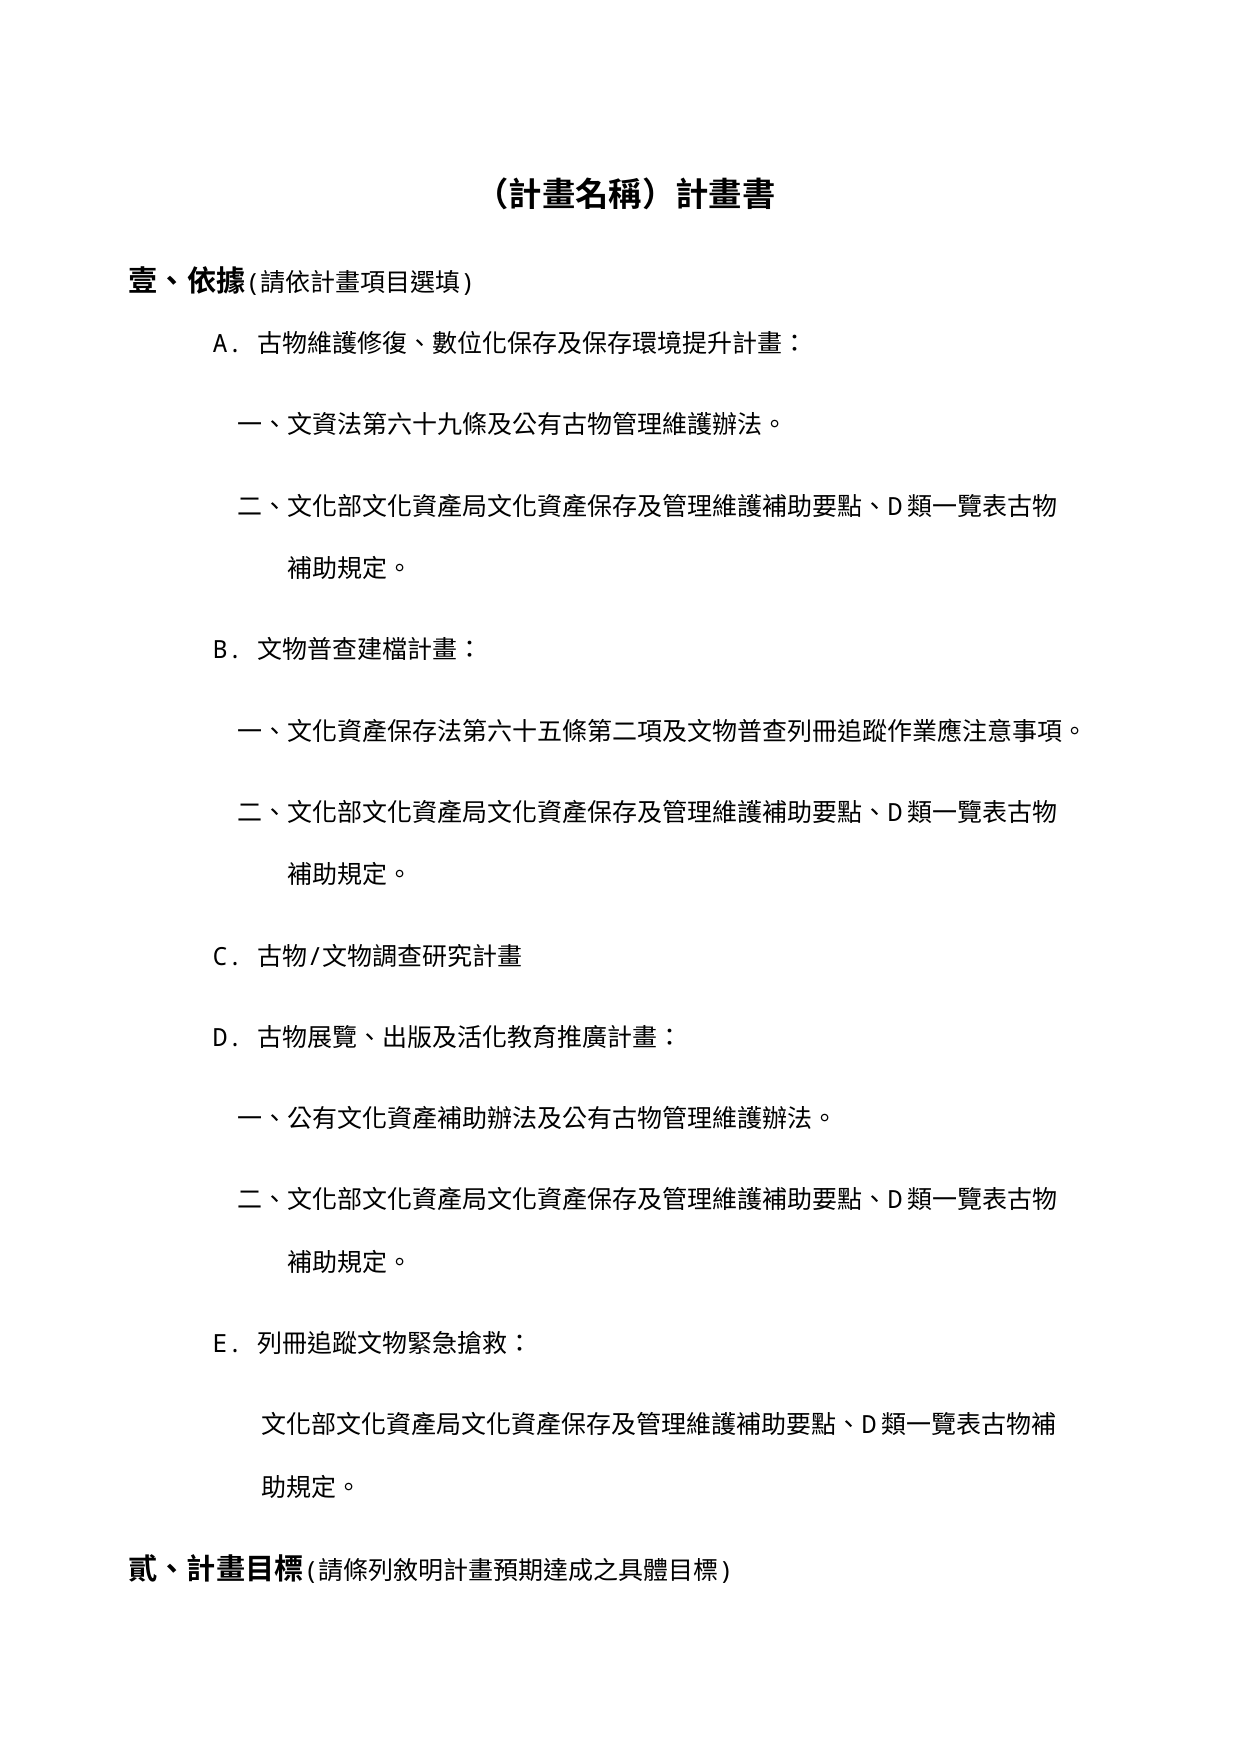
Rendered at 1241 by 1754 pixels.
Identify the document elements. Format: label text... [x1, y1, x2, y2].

text C. 古物/文物調查研究計畫 [212, 912, 1063, 975]
text E. 列冊追蹤文物緊急搶救： [212, 1300, 1063, 1362]
text 二、文化部文化資產局文化資產保存及管理維護補助要點、D類一覽表古物補助規定。 [237, 1156, 1063, 1281]
text 壹、依據(請依計畫項目選填) [128, 237, 1063, 300]
text 一、文資法第六十九條及公有古物管理維護辦法。 [237, 381, 1063, 444]
text 貳、計畫目標(請條列敘明計畫預期達成之具體目標) [128, 1525, 1063, 1587]
text 二、文化部文化資產局文化資產保存及管理維護補助要點、D類一覽表古物補助規定。 [237, 769, 1063, 894]
text D. 古物展覽、出版及活化教育推廣計畫： [212, 994, 1063, 1056]
text 一、公有文化資產補助辦法及公有古物管理維護辦法。 [237, 1075, 1063, 1137]
text （計畫名稱）計畫書 [187, 150, 1063, 212]
text 一、文化資產保存法第六十五條第二項及文物普查列冊追蹤作業應注意事項。 [237, 687, 1063, 750]
text 文化部文化資產局文化資產保存及管理維護補助要點、D類一覽表古物補助規定。 [261, 1381, 1063, 1506]
text A. 古物維護修復、數位化保存及保存環境提升計畫： [212, 300, 1063, 362]
text 二、文化部文化資產局文化資產保存及管理維護補助要點、D類一覽表古物補助規定。 [237, 462, 1063, 587]
text B. 文物普查建檔計畫： [212, 606, 1063, 669]
